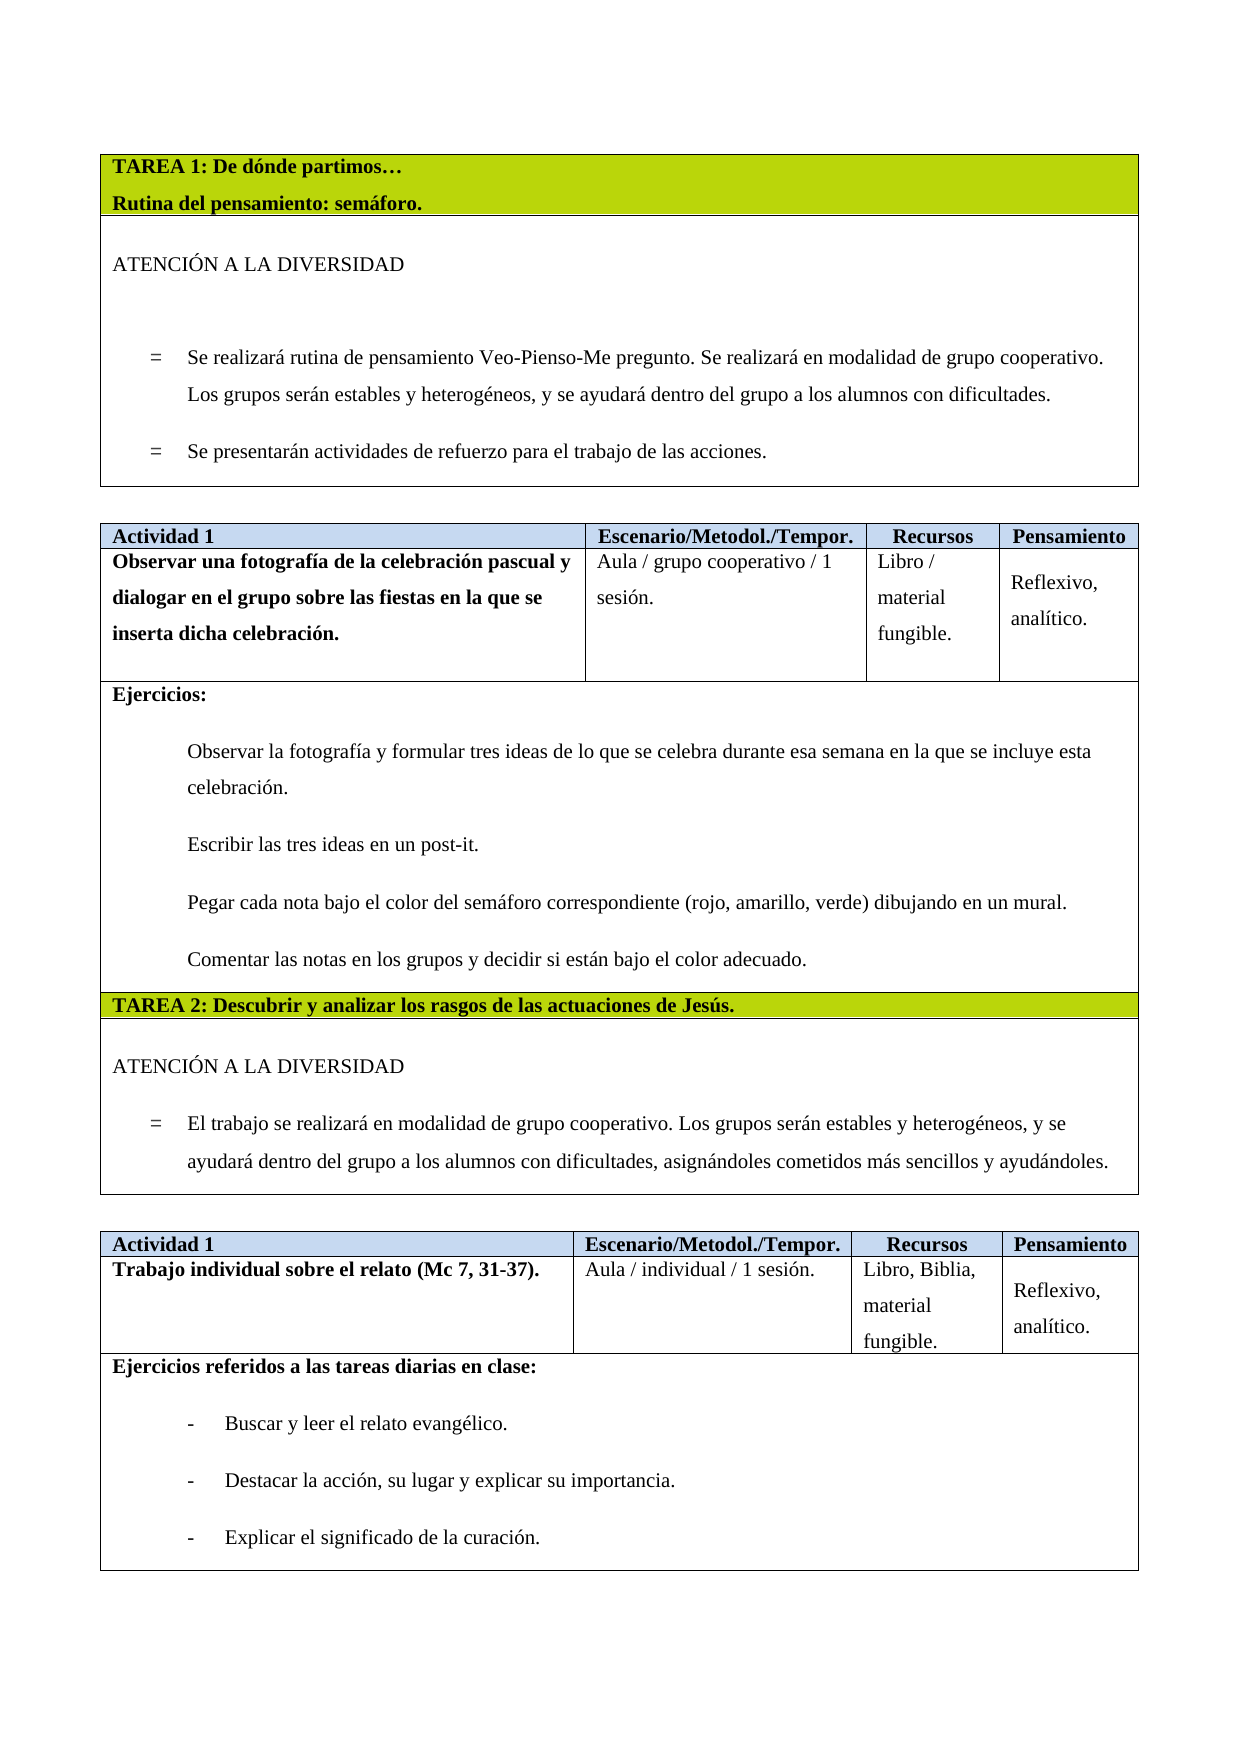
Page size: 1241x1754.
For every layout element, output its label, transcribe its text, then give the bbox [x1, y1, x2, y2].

table_cell Aula / individual / 1 sesión. [574, 1257, 851, 1353]
table_cell Libro / material fungible. [867, 549, 999, 681]
table_header TAREA 1: De dónde partimos… Rutina del pensamiento: semáforo. [101, 155, 1138, 214]
table_header Pensamiento [1000, 524, 1138, 548]
table_header Recursos [867, 524, 999, 548]
table_cell Ejercicios referidos a las tareas diarias en clase: Buscar y leer el relato evangélico. Destacar la acción, su lugar y explicar su importancia. Explicar el significado de la curación. [101, 1354, 1138, 1570]
table_cell Observar una fotografía de la celebración pascual y dialogar en el grupo sobre las fiestas en la que se inserta dicha celebración. [101, 549, 585, 681]
table_header Actividad 1 [101, 1232, 573, 1256]
table_header Pensamiento [1003, 1232, 1138, 1256]
table_cell TAREA 2: Descubrir y analizar los rasgos de las actuaciones de Jesús. [101, 993, 1138, 1017]
table_cell Reflexivo, analítico. [1000, 549, 1138, 681]
table_header Recursos [852, 1232, 1002, 1256]
table_header Actividad 1 [101, 524, 585, 548]
table_cell Reflexivo, analítico. [1003, 1257, 1138, 1353]
table_header Escenario/Metodol./Tempor. [574, 1232, 851, 1256]
table_cell ATENCIÓN A LA DIVERSIDAD Se realizará rutina de pensamiento Veo-Pienso-Me pregunto. Se realizará en modalidad de grupo cooperativo. Los grupos serán estables y heterogéneos, y se ayudará dentro del grupo a los alumnos con dificultades. Se presentarán actividades de refuerzo para el trabajo de las acciones. [101, 216, 1138, 486]
table_cell Libro, Biblia, material fungible. [852, 1257, 1002, 1353]
table_cell Aula / grupo cooperativo / 1 sesión. [586, 549, 866, 681]
table_cell Ejercicios: Observar la fotografía y formular tres ideas de lo que se celebra durante esa semana en la que se incluye esta celebración. Escribir las tres ideas en un post-it. Pegar cada nota bajo el color del semáforo correspondiente (rojo, amarillo, verde) dibujando en un mural. Comentar las notas en los grupos y decidir si están bajo el color adecuado. [101, 682, 1138, 992]
table_header Escenario/Metodol./Tempor. [586, 524, 866, 548]
table_cell Trabajo individual sobre el relato (Mc 7, 31-37). [101, 1257, 573, 1353]
table_cell ATENCIÓN A LA DIVERSIDAD El trabajo se realizará en modalidad de grupo cooperativo. Los grupos serán estables y heterogéneos, y se ayudará dentro del grupo a los alumnos con dificultades, asignándoles cometidos más sencillos y ayudándoles. [101, 1019, 1138, 1194]
